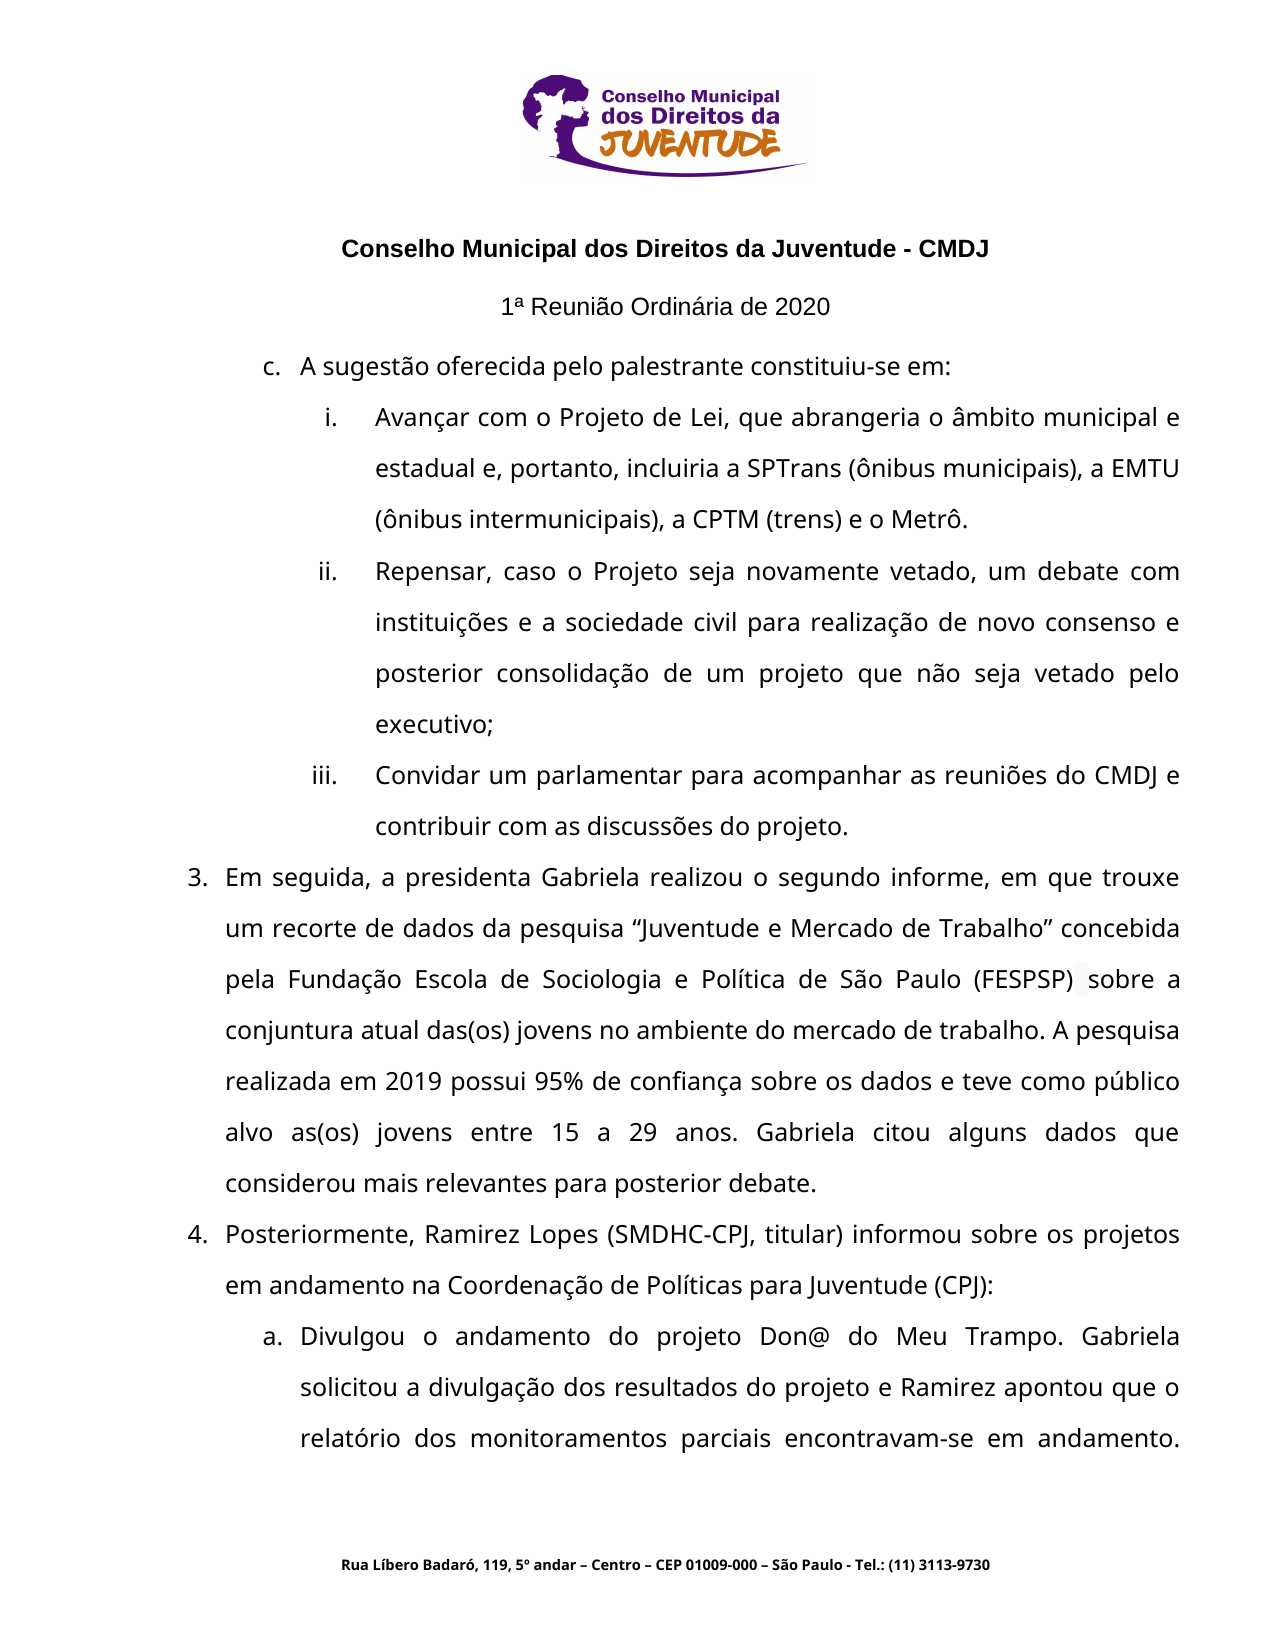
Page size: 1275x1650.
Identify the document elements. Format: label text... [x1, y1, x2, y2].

list Posteriormente, Ramirez Lopes (SMDHC-CPJ, titular) informou sobre os projetos em andamento na Coordenação de Políticas para Juventude (CPJ): [187, 1217, 1181, 1302]
list Repensar, caso o Projeto seja novamente vetado, um debate com instituições e a sociedade civil para realização de novo consenso e posterior consolidação de um projeto que não seja vetado pelo executivo; [337, 553, 1181, 740]
list Convidar um parlamentar para acompanhar as reuniões do CMDJ e contribuir com as discussões do projeto. [337, 757, 1181, 842]
list Em seguida, a presidenta Gabriela realizou o segundo informe, em que trouxe um recorte de dados da pesquisa “Juventude e Mercado de Trabalho” concebida pela Fundação Escola de Sociologia e Política de São Paulo (FESPSP) sobre a conjuntura atual das(os) jovens no ambiente do mercado de trabalho. A pesquisa realizada em 2019 possui 95% de confiança sobre os dados e teve como público alvo as(os) jovens entre 15 a 29 anos. Gabriela citou alguns dados que considerou mais relevantes para posterior debate. [187, 859, 1181, 1200]
list A sugestão oferecida pelo palestrante constituiu-se em: [262, 349, 1181, 383]
picture [522, 75, 809, 177]
list Divulgou o andamento do projeto Don@ do Meu Trampo. Gabriela solicitou a divulgação dos resultados do projeto e Ramirez apontou que o relatório dos monitoramentos parciais encontravam-se em andamento. [262, 1319, 1181, 1455]
list Avançar com o Projeto de Lei, que abrangeria o âmbito municipal e estadual e, portanto, incluiria a SPTrans (ônibus municipais), a EMTU (ônibus intermunicipais), a CPTM (trens) e o Metrô. [337, 400, 1181, 536]
